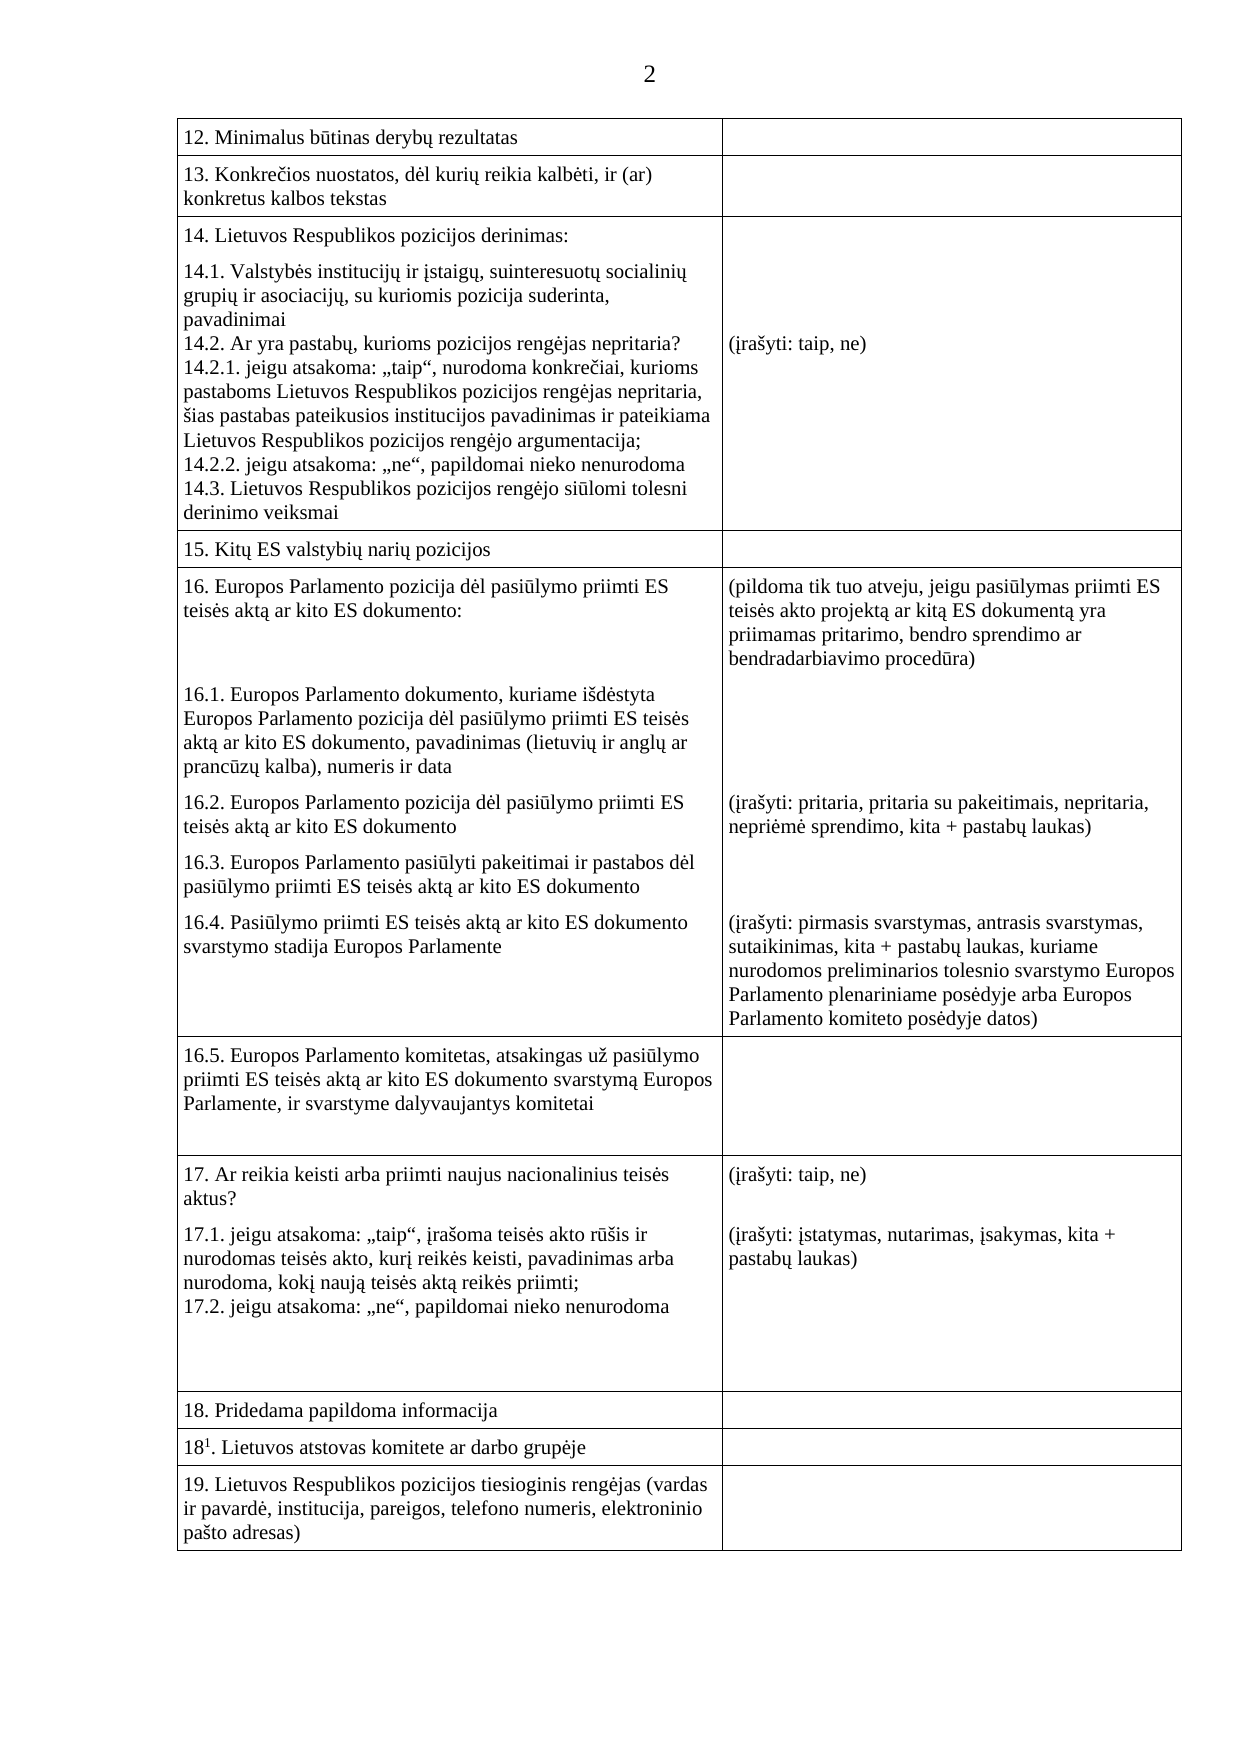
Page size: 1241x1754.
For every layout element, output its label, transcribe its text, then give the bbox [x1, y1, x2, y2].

table_cell 12. Minimalus būtinas derybų rezultatas [178, 119, 722, 155]
table_cell (pildoma tik tuo atveju, jeigu pasiūlymas priimti ES teisės akto projektą ar kitą ES dokumentą yra priimamas pritarimo, bendro sprendimo ar bendradarbiavimo procedūra) [723, 568, 1181, 676]
table_cell 17.1. jeigu atsakoma: „taip“, įrašoma teisės akto rūšis ir nurodomas teisės akto, kurį reikės keisti, pavadinimas arba nurodoma, kokį naują teisės aktą reikės priimti; 17.2. jeigu atsakoma: „ne“, papildomai nieko nenurodoma [178, 1216, 722, 1391]
table_cell (įrašyti: taip, ne) [723, 1156, 1181, 1216]
table_cell (įrašyti: taip, ne) [723, 253, 1181, 530]
table_cell 14. Lietuvos Respublikos pozicijos derinimas: [178, 217, 722, 253]
table_cell 16.1. Europos Parlamento dokumento, kuriame išdėstyta Europos Parlamento pozicija dėl pasiūlymo priimti ES teisės aktą ar kito ES dokumento, pavadinimas (lietuvių ir anglų ar prancūzų kalba), numeris ir data [178, 676, 722, 784]
table_cell [723, 1392, 1181, 1428]
table_cell 16.5. Europos Parlamento komitetas, atsakingas už pasiūlymo priimti ES teisės aktą ar kito ES dokumento svarstymą Europos Parlamente, ir svarstyme dalyvaujantys komitetai [178, 1037, 722, 1155]
table_cell [723, 676, 1181, 784]
table_cell [723, 119, 1181, 155]
table_cell [723, 1037, 1181, 1155]
table_cell 16.2. Europos Parlamento pozicija dėl pasiūlymo priimti ES teisės aktą ar kito ES dokumento [178, 784, 722, 844]
table_cell 17. Ar reikia keisti arba priimti naujus nacionalinius teisės aktus? [178, 1156, 722, 1216]
table_cell 15. Kitų ES valstybių narių pozicijos [178, 531, 722, 567]
table_cell [723, 156, 1181, 216]
table_cell 19. Lietuvos Respublikos pozicijos tiesioginis rengėjas (vardas ir pavardė, institucija, pareigos, telefono numeris, elektroninio pašto adresas) [178, 1466, 722, 1550]
table_cell 16.4. Pasiūlymo priimti ES teisės aktą ar kito ES dokumento svarstymo stadija Europos Parlamente [178, 904, 722, 1036]
table_cell (įrašyti: pritaria, pritaria su pakeitimais, nepritaria, nepriėmė sprendimo, kita + pastabų laukas) [723, 784, 1181, 844]
table_cell [723, 1466, 1181, 1550]
table_cell [723, 844, 1181, 904]
table_cell 16.3. Europos Parlamento pasiūlyti pakeitimai ir pastabos dėl pasiūlymo priimti ES teisės aktą ar kito ES dokumento [178, 844, 722, 904]
table_cell 14.1. Valstybės institucijų ir įstaigų, suinteresuotų socialinių grupių ir asociacijų, su kuriomis pozicija suderinta, pavadinimai 14.2. Ar yra pastabų, kurioms pozicijos rengėjas nepritaria? 14.2.1. jeigu atsakoma: „taip“, nurodoma konkrečiai, kurioms pastaboms Lietuvos Respublikos pozicijos rengėjas nepritaria, šias pastabas pateikusios institucijos pavadinimas ir pateikiama Lietuvos Respublikos pozicijos rengėjo argumentacija; 14.2.2. jeigu atsakoma: „ne“, papildomai nieko nenurodoma 14.3. Lietuvos Respublikos pozicijos rengėjo siūlomi tolesni derinimo veiksmai [178, 253, 722, 530]
table_cell 13. Konkrečios nuostatos, dėl kurių reikia kalbėti, ir (ar) konkretus kalbos tekstas [178, 156, 722, 216]
table_cell 16. Europos Parlamento pozicija dėl pasiūlymo priimti ES teisės aktą ar kito ES dokumento: [178, 568, 722, 676]
table_cell [723, 217, 1181, 253]
table_cell (įrašyti: pirmasis svarstymas, antrasis svarstymas, sutaikinimas, kita + pastabų laukas, kuriame nurodomos preliminarios tolesnio svarstymo Europos Parlamento plenariniame posėdyje arba Europos Parlamento komiteto posėdyje datos) [723, 904, 1181, 1036]
table_cell (įrašyti: įstatymas, nutarimas, įsakymas, kita + pastabų laukas) [723, 1216, 1181, 1391]
table_cell 181. Lietuvos atstovas komitete ar darbo grupėje [178, 1429, 722, 1465]
table_cell 18. Pridedama papildoma informacija [178, 1392, 722, 1428]
table_cell [723, 1429, 1181, 1465]
table_cell [723, 531, 1181, 567]
